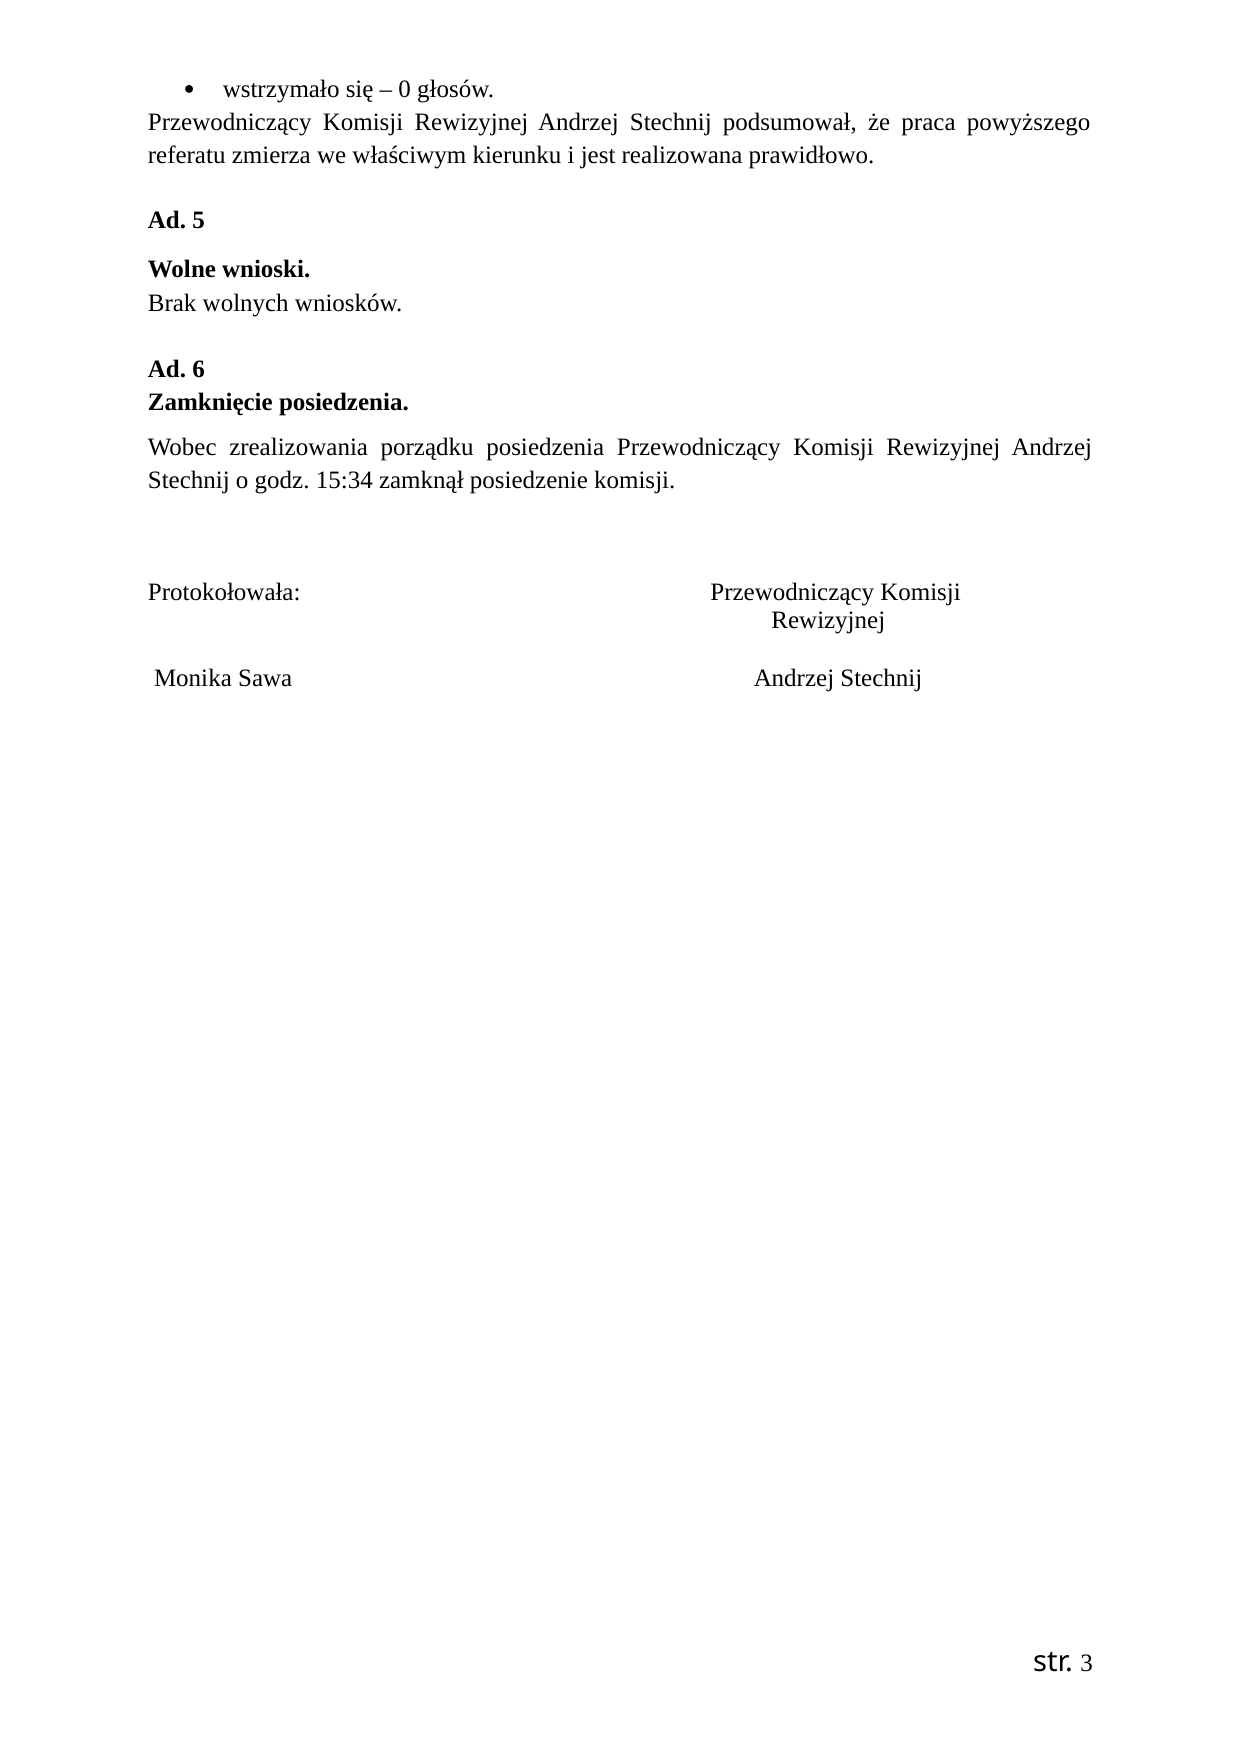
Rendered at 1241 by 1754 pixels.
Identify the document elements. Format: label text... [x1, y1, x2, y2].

table_cell Monika Sawa [136, 663, 451, 692]
table_header [451, 577, 668, 634]
text Brak wolnych wniosków. [148, 288, 1092, 316]
text Ad. 5 [148, 205, 1092, 234]
table_cell Andrzej Stechnij [668, 663, 1008, 692]
list wstrzymało się – 0 głosów. [185, 74, 1092, 103]
text Ad. 6 [148, 354, 1092, 382]
table_cell [136, 634, 451, 663]
table_header Przewodniczący Komisji Rewizyjnej [668, 577, 1008, 634]
text Wolne wnioski. [148, 254, 1092, 283]
table_header Protokołowała: [136, 577, 451, 634]
table_cell [451, 663, 668, 692]
text Wobec zrealizowania porządku posiedzenia Przewodniczący Komisji Rewizyjnej Andrzej Stechnij o godz. 15:34 zamknął posiedzenie komisji. [148, 432, 1092, 494]
table_cell [451, 634, 668, 663]
text Przewodniczący Komisji Rewizyjnej Andrzej Stechnij podsumował, że praca powyższego referatu zmierza we właściwym kierunku i jest realizowana prawidłowo. [148, 107, 1091, 169]
table_cell [668, 634, 1008, 663]
text Zamknięcie posiedzenia. [148, 387, 1092, 415]
